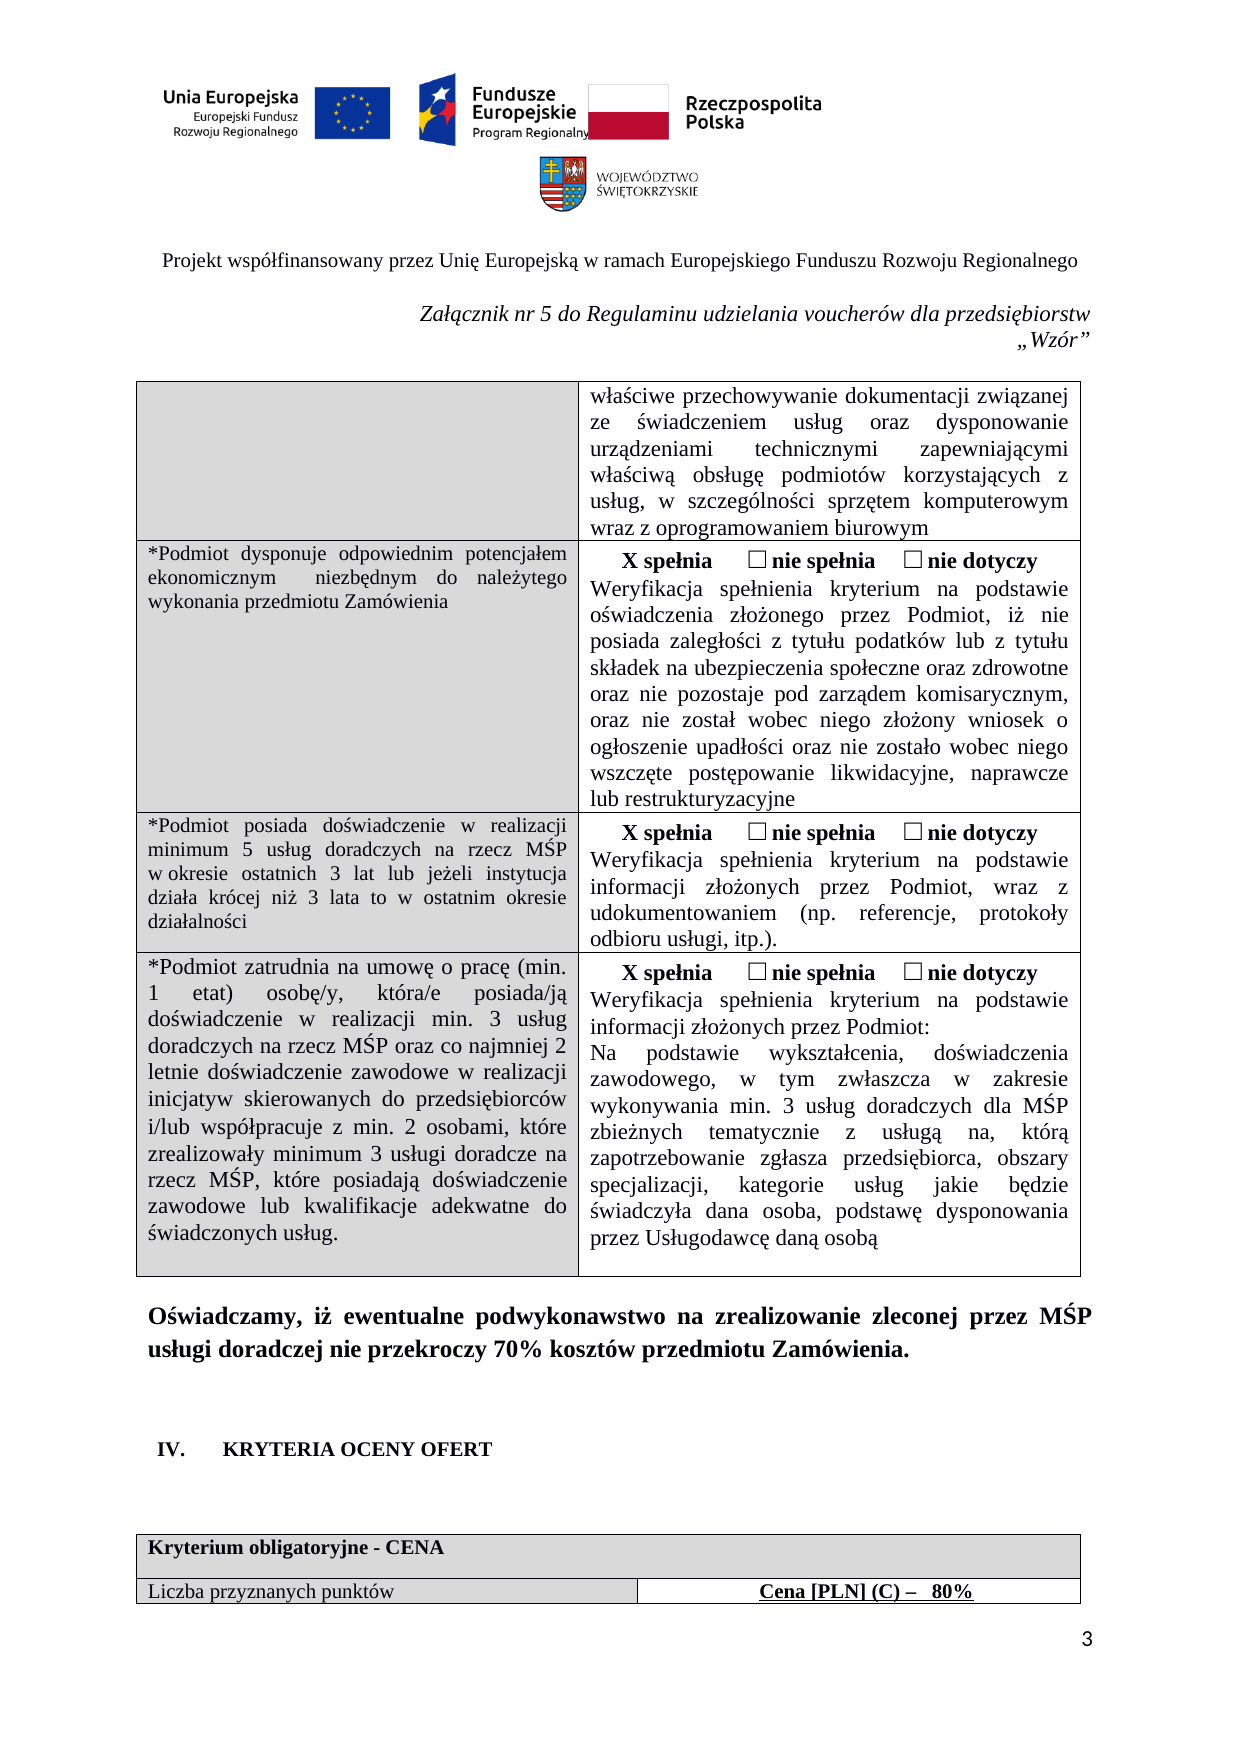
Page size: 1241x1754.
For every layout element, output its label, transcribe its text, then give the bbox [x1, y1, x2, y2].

table_cell X spełnia □ nie spełnia □ nie dotyczy Weryfikacja spełnienia kryterium na podstawie informacji złożonych przez Podmiot, wraz z udokumentowaniem (np. referencje, protokoły odbioru usługi, itp.). [579, 813, 1080, 952]
list KRYTERIA OCENY OFERT [185, 1437, 1093, 1461]
picture [419, 73, 821, 218]
table_cell [137, 382, 578, 540]
table_cell *Podmiot dysponuje odpowiednim potencjałem ekonomicznym niezbędnym do należytego wykonania przedmiotu Zamówienia [137, 541, 578, 812]
table_cell *Podmiot posiada doświadczenie w realizacji minimum 5 usług doradczych na rzecz MŚP w okresie ostatnich 3 lat lub jeżeli instytucja działa krócej niż 3 lata to w ostatnim okresie działalności [137, 813, 578, 952]
text Oświadczamy, iż ewentualne podwykonawstwo na zrealizowanie zleconej przez MŚP usługi doradczej nie przekroczy 70% kosztów przedmiotu Zamówienia. [148, 1301, 1093, 1363]
picture [164, 76, 391, 145]
table_cell *Podmiot zatrudnia na umowę o pracę (min. 1 etat) osobę/y, która/e posiada/ją doświadczenie w realizacji min. 3 usług doradczych na rzecz MŚP oraz co najmniej 2 letnie doświadczenie zawodowe w realizacji inicjatyw skierowanych do przedsiębiorców i/lub współpracuje z min. 2 osobami, które zrealizowały minimum 3 usługi doradcze na rzecz MŚP, które posiadają doświadczenie zawodowe lub kwalifikacje adekwatne do świadczonych usług. [137, 953, 578, 1276]
table_cell właściwe przechowywanie dokumentacji związanej ze świadczeniem usług oraz dysponowanie urządzeniami technicznymi zapewniającymi właściwą obsługę podmiotów korzystających z usług, w szczególności sprzętem komputerowym wraz z oprogramowaniem biurowym [579, 382, 1080, 540]
table_cell Liczba przyznanych punktów [137, 1579, 637, 1603]
table_cell X spełnia □ nie spełnia □ nie dotyczy Weryfikacja spełnienia kryterium na podstawie informacji złożonych przez Podmiot: Na podstawie wykształcenia, doświadczenia zawodowego, w tym zwłaszcza w zakresie wykonywania min. 3 usług doradczych dla MŚP zbieżnych tematycznie z usługą na, którą zapotrzebowanie zgłasza przedsiębiorca, obszary specjalizacji, kategorie usług jakie będzie świadczyła dana osoba, podstawę dysponowania przez Usługodawcę daną osobą [579, 953, 1080, 1276]
table_cell X spełnia □ nie spełnia □ nie dotyczy Weryfikacja spełnienia kryterium na podstawie oświadczenia złożonego przez Podmiot, iż nie posiada zaległości z tytułu podatków lub z tytułu składek na ubezpieczenia społeczne oraz zdrowotne oraz nie pozostaje pod zarządem komisarycznym, oraz nie został wobec niego złożony wniosek o ogłoszenie upadłości oraz nie zostało wobec niego wszczęte postępowanie likwidacyjne, naprawcze lub restrukturyzacyjne [579, 541, 1080, 812]
table_header Kryterium obligatoryjne - CENA [137, 1535, 1080, 1578]
table_cell Cena [PLN] (C) – 80% [638, 1579, 1080, 1603]
